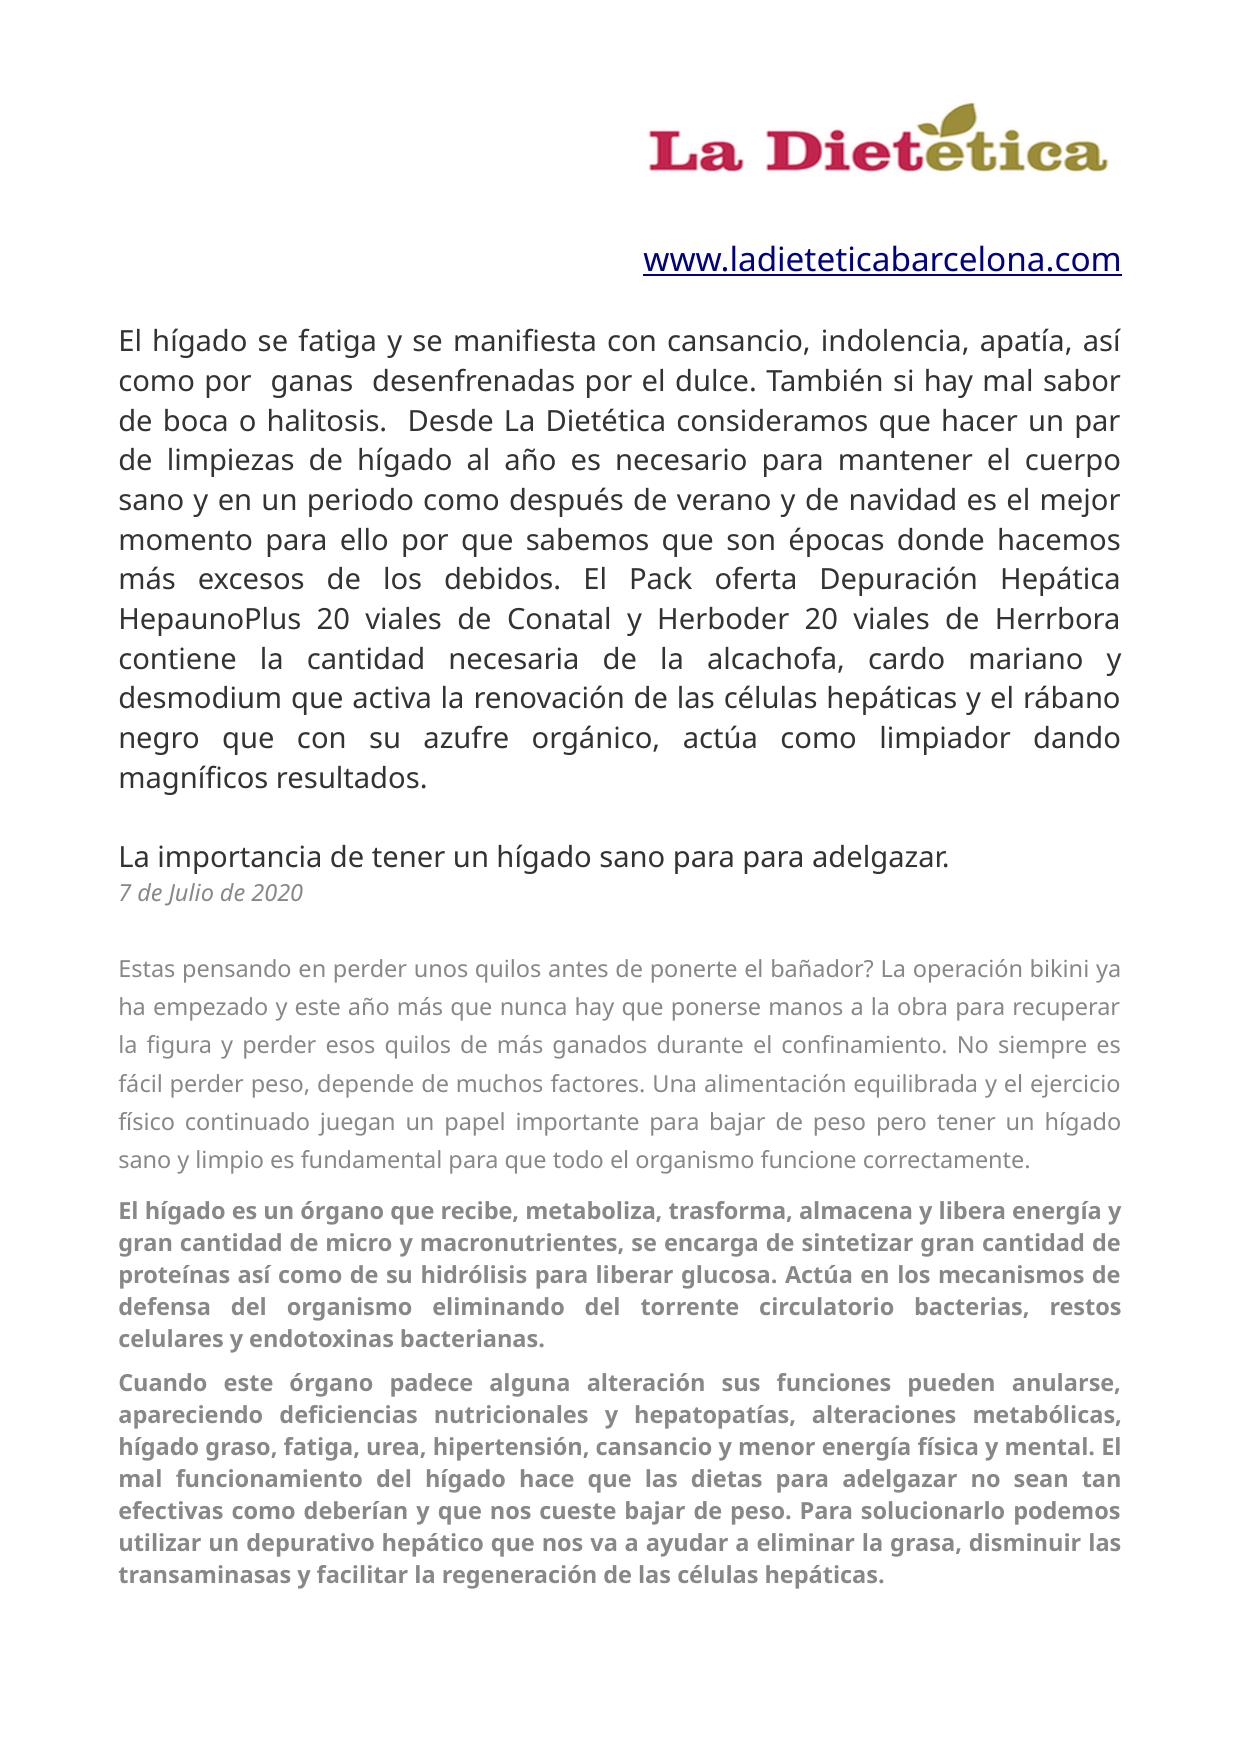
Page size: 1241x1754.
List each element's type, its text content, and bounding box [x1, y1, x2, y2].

text Cuando este órgano padece alguna alteración sus funciones pueden anularse, apareciendo deficiencias nutricionales y hepatopatías, alteraciones metabólicas, hígado graso, fatiga, urea, hipertensión, cansancio y menor energía física y mental. El mal funcionamiento del hígado hace que las dietas para adelgazar no sean tan efectivas como deberían y que nos cueste bajar de peso. Para solucionarlo podemos utilizar un depurativo hepático que nos va a ayudar a eliminar la grasa, disminuir las transaminasas y facilitar la regeneración de las células hepáticas. [118, 1367, 1122, 1591]
text El hígado se fatiga y se manifiesta con cansancio, indolencia, apatía, así como por ganas desenfrenadas por el dulce. También si hay mal sabor de boca o halitosis. Desde La Dietética consideramos que hacer un par de limpiezas de hígado al año es necesario para mantener el cuerpo sano y en un periodo como después de verano y de navidad es el mejor momento para ello por que sabemos que son épocas donde hacemos más excesos de los debidos. El Pack oferta Depuración Hepática HepaunoPlus 20 viales de Conatal y Herboder 20 viales de Herrbora contiene la cantidad necesaria de la alcachofa, cardo mariano y desmodium que activa la renovación de las células hepáticas y el rábano negro que con su azufre orgánico, actúa como limpiador dando magníficos resultados. [118, 320, 1122, 797]
subtitle La importancia de tener un hígado sano para para adelgazar. [118, 836, 1122, 876]
picture [632, 94, 1135, 196]
text www.ladieteticabarcelona.com [118, 235, 1122, 281]
text 7 de Julio de 2020 [118, 876, 1122, 908]
subtitle Estas pensando en perder unos quilos antes de ponerte el bañador? La operación bikini ya ha empezado y este año más que nunca hay que ponerse manos a la obra para recuperar la figura y perder esos quilos de más ganados durante el confinamiento. No siempre es fácil perder peso, depende de muchos factores. Una alimentación equilibrada y el ejercicio físico continuado juegan un papel importante para bajar de peso pero tener un hígado sano y limpio es fundamental para que todo el organismo funcione correctamente. [118, 952, 1122, 1176]
text El hígado es un órgano que recibe, metaboliza, trasforma, almacena y libera energía y gran cantidad de micro y macronutrientes, se encarga de sintetizar gran cantidad de proteínas así como de su hidrólisis para liberar glucosa. Actúa en los mecanismos de defensa del organismo eliminando del torrente circulatorio bacterias, restos celulares y endotoxinas bacterianas. [118, 1194, 1122, 1354]
